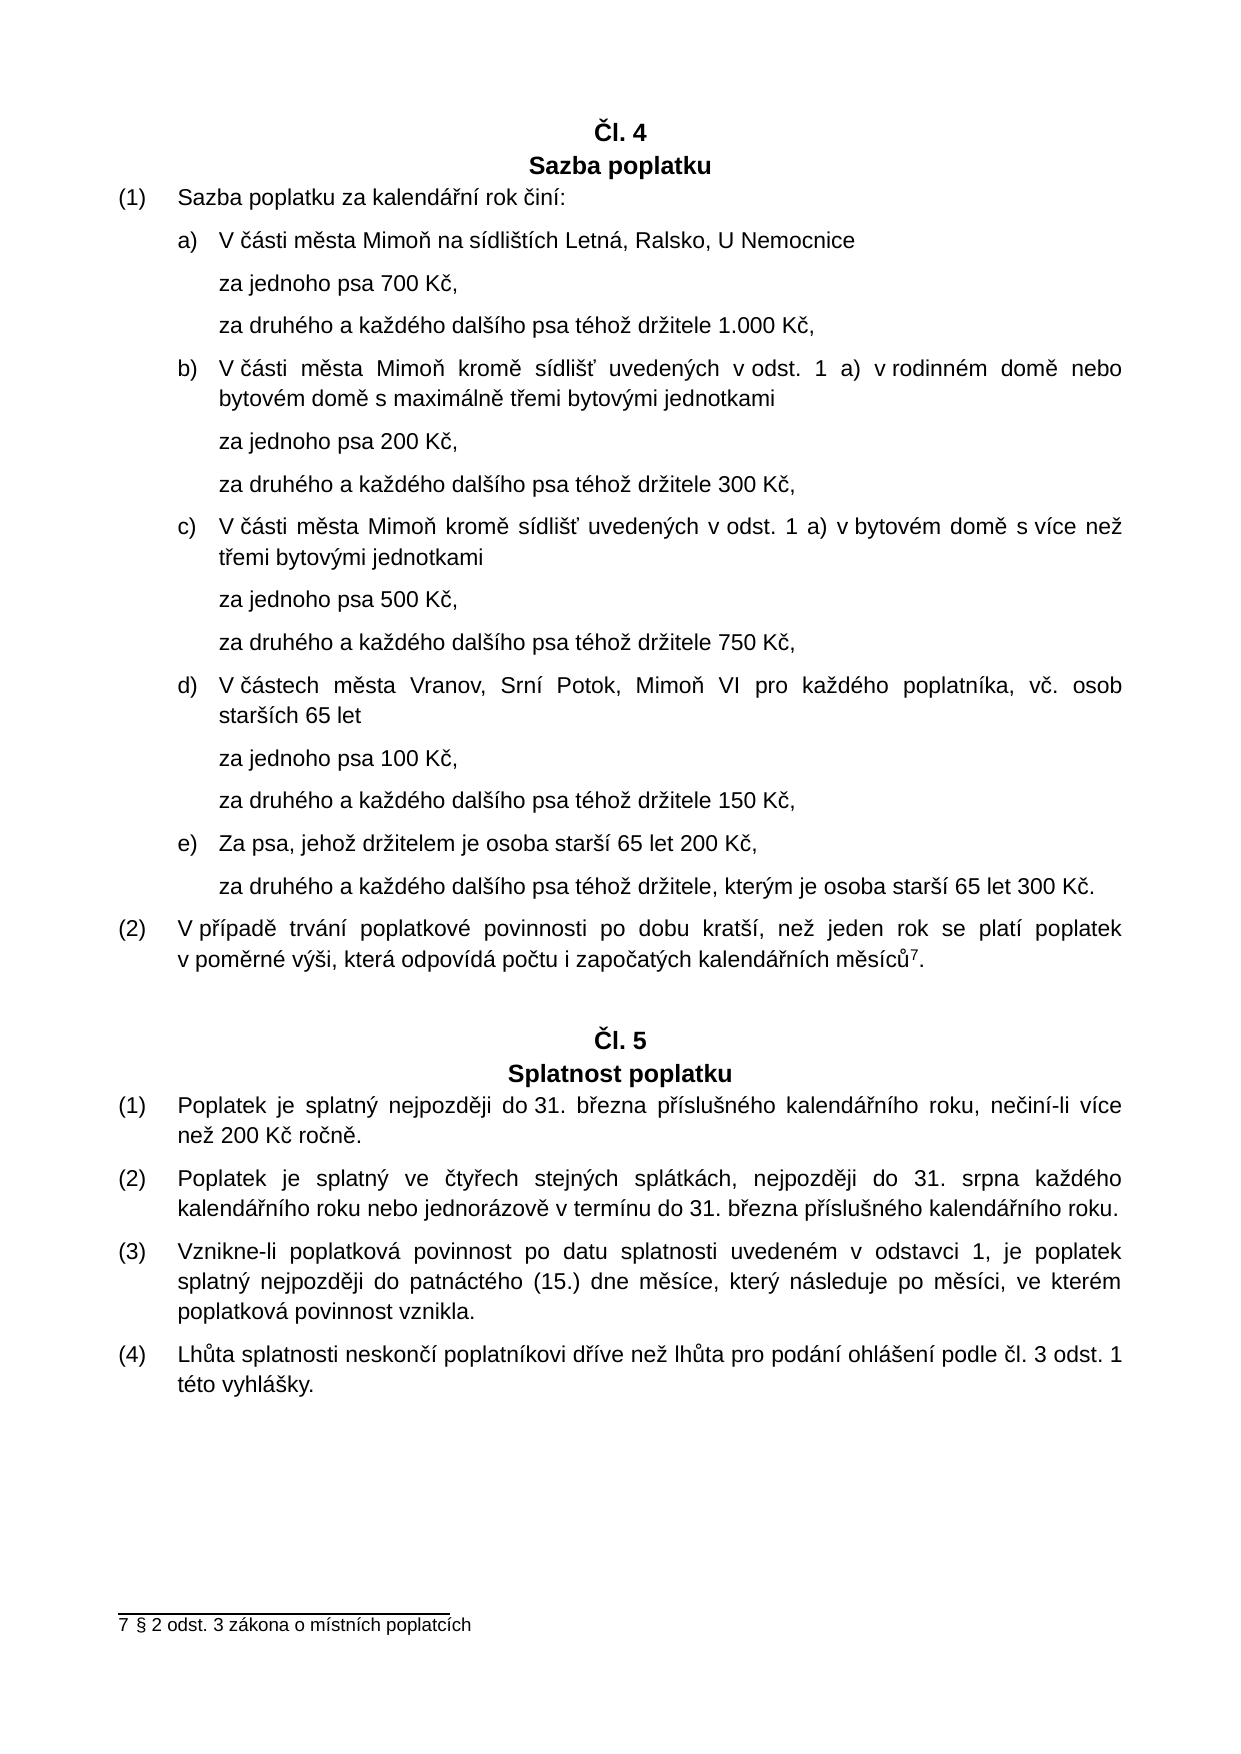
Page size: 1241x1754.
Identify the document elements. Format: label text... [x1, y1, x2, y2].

list V části města Mimoň kromě sídlišť uvedených v odst. 1 a) v bytovém domě s více než třemi bytovými jednotkami [177, 513, 1122, 570]
text za druhého a každého dalšího psa téhož držitele 150 Kč, [218, 787, 1122, 814]
list Lhůta splatnosti neskončí poplatníkovi dříve než lhůta pro podání ohlášení podle čl. 3 odst. 1 této vyhlášky. [118, 1341, 1122, 1397]
list Za psa, jehož držitelem je osoba starší 65 let 200 Kč, [177, 830, 1122, 856]
list Vznikne-li poplatková povinnost po datu splatnosti uvedeném v odstavci 1, je poplatek splatný nejpozději do patnáctého (15.) dne měsíce, který následuje po měsíci, ve kterém poplatková povinnost vznikla. [118, 1238, 1122, 1324]
list V případě trvání poplatkové povinnosti po dobu kratší, než jeden rok se platí poplatek v poměrné výši, která odpovídá počtu i započatých kalendářních měsíců. [118, 915, 1122, 972]
text za druhého a každého dalšího psa téhož držitele 750 Kč, [218, 629, 1122, 655]
text za druhého a každého dalšího psa téhož držitele, kterým je osoba starší 65 let 300 Kč. [218, 873, 1122, 899]
list Sazba poplatku za kalendářní rok činí: [118, 184, 1122, 211]
text za druhého a každého dalšího psa téhož držitele 300 Kč, [218, 471, 1122, 497]
subtitle Čl. 4 Sazba poplatku [118, 118, 1122, 180]
list Poplatek je splatný nejpozději do 31. března příslušného kalendářního roku, nečiní-li více než 200 Kč ročně. [118, 1092, 1122, 1148]
text za jednoho psa 100 Kč, [218, 744, 1122, 771]
list V části města Mimoň na sídlištích Letná, Ralsko, U Nemocnice [177, 227, 1122, 253]
text za druhého a každého dalšího psa téhož držitele 1.000 Kč, [218, 312, 1122, 339]
list V části města Mimoň kromě sídlišť uvedených v odst. 1 a) v rodinném domě nebo bytovém domě s maximálně třemi bytovými jednotkami [177, 355, 1122, 412]
list § 2 odst. 3 zákona o místních poplatcích [118, 1614, 1122, 1635]
subtitle Čl. 5 Splatnost poplatku [118, 1026, 1122, 1088]
text za jednoho psa 500 Kč, [218, 586, 1122, 613]
list Poplatek je splatný ve čtyřech stejných splátkách, nejpozději do 31. srpna každého kalendářního roku nebo jednorázově v termínu do 31. března příslušného kalendářního roku. [118, 1165, 1122, 1221]
list V částech města Vranov, Srní Potok, Mimoň VI pro každého poplatníka, vč. osob starších 65 let [177, 672, 1122, 728]
text za jednoho psa 200 Kč, [218, 428, 1122, 454]
text za jednoho psa 700 Kč, [218, 269, 1122, 296]
